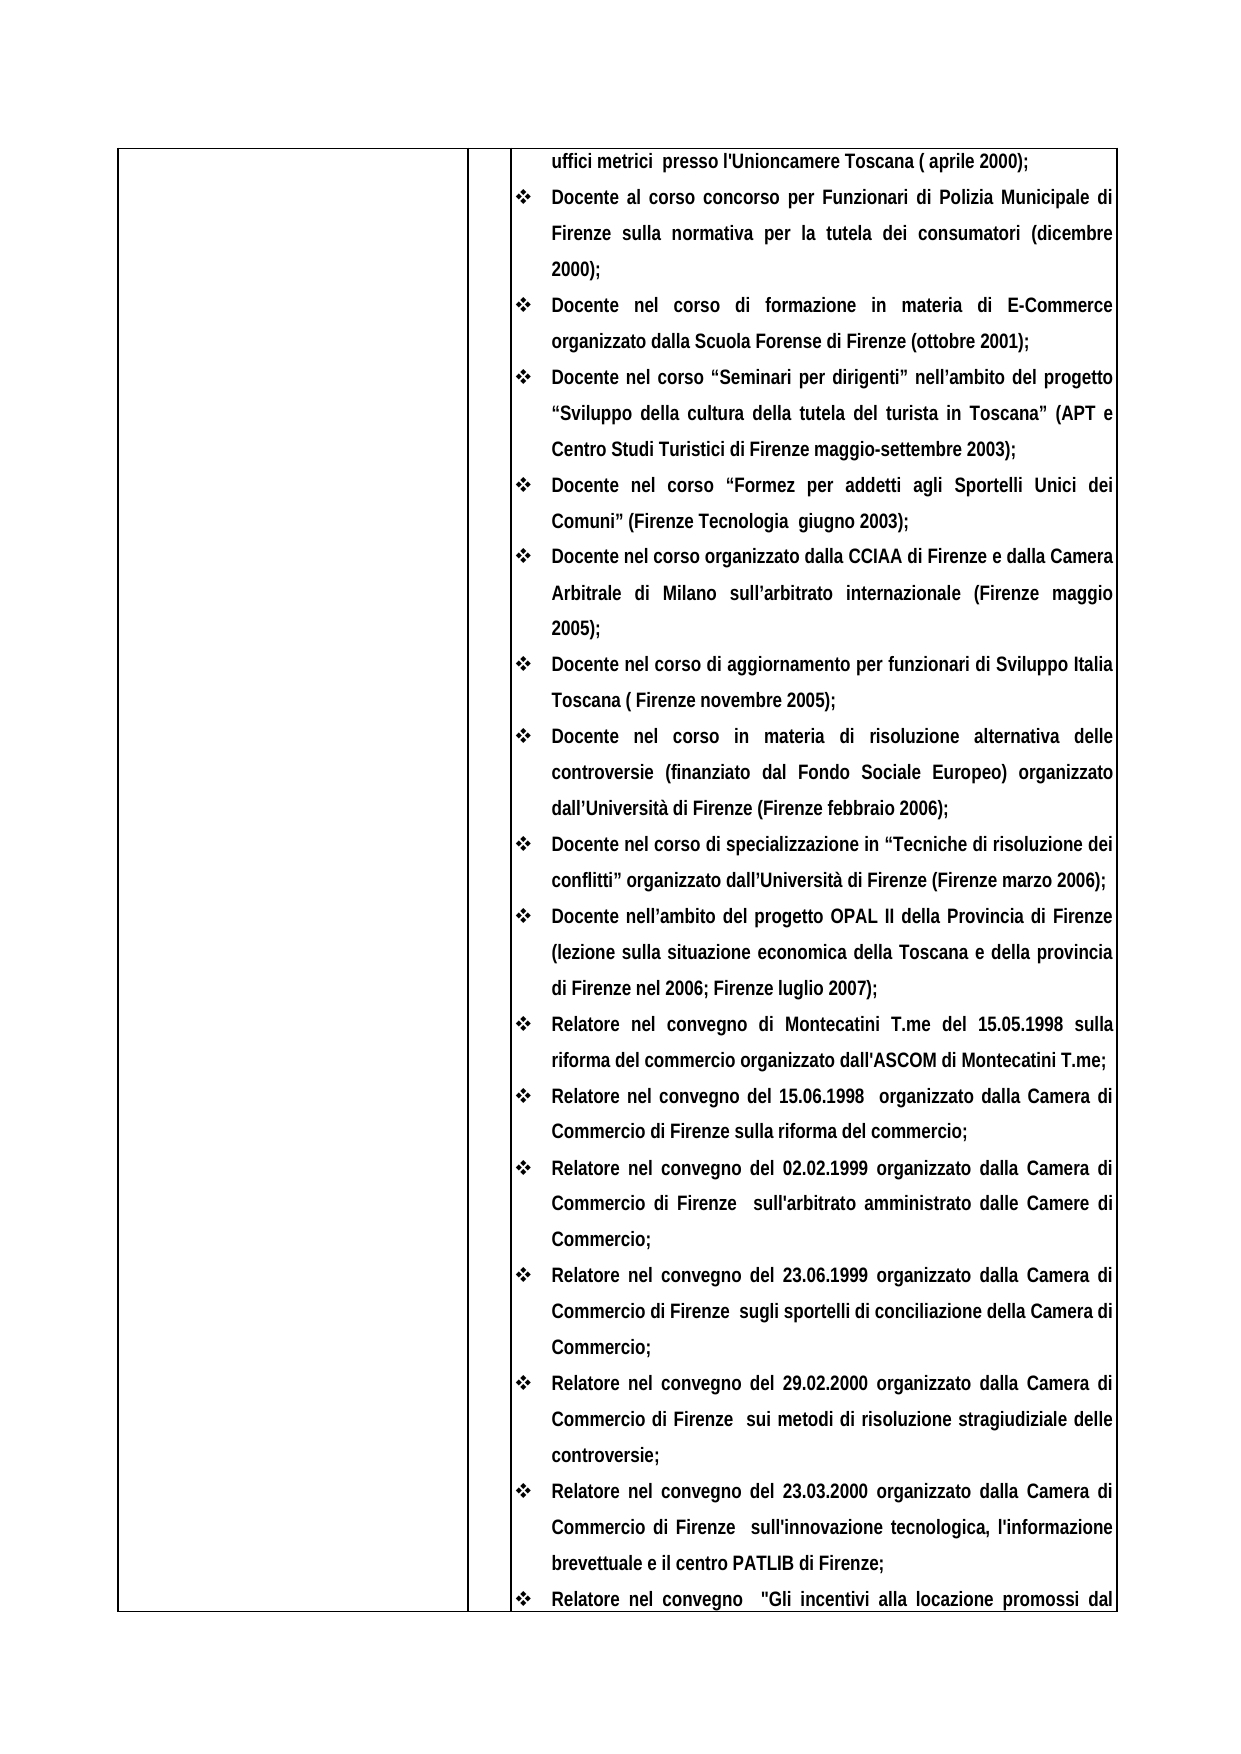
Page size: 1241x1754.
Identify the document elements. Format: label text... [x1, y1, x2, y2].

table_cell [119, 149, 467, 1611]
table_cell Pubblicazioni Risoluzioni dell’U.P.I.C.A. di Firenze dal 1994 al 1997 (pubblicato da UPICA di Firenze 15/10/1997) “Super partes. Per “conciliare” fra imprese e utenti”. Articolo pubblicato su “Arti & Mercature” n. ¾ 1998, trimestrale della Camera di Commercio di Firenze “La conciliazione stragiudiziale. Uno strumento nuovo ed efficace per la composizione delle controversie. L’esperienza della Camera di Commercio di Firenze” pubblicato sulla rivista trimestrale di dottrina “Disciplina del Commercio e dei Servizi” 2004 Maggioli editore “Fare sistema per diventare più competitivi: il marketing territoriale”. Editoriale pubblicato su “Camera News” n. 3 del 2004, periodico della Camera di Commercio di Firenze “Conciliare? Conviene” Editoriale pubblicato su “Camera News” n. 6 del 2004, periodico della Camera di Commercio di Firenze “L’arbitrato internazionale: un’opportunità da non perdere per le piccole e medie imprese!”. Articolo pubblicato su “Promozione Firenze” (n. 1 2006) semestrale di Promofirenze, Azienda speciale della Camera di Commercio di Firenze “La conciliazione nel franchising” articolo pubblicato su INDIS “Il Franchising” Maggioli ed. 2006 Docenze e partecipazione a convegni Docente corsi abilitanti per il commercio (organizzati dalla Camera) durante il 1999 per la materia “disciplina del commercio”; Docente nei corsi abilitanti per l’iscrizione al ruolo agenti di affari in mediazione (organizzati dalla Camera) durante il 1999 , per la materia “disciplina legislativa agenti di affari in mediazione”; Docente nell'ambito della XV e XVI edizione del corso-concorso per la VI q.f. presso l'istituto G. Tagliacarne di Roma per illustrare il REC e i principali albi e ruoli camerali; Docente nell'ambito di un corso per praticanti dottori commercialisti (novembre 1998) per illustrare le tematiche relative alla camera arbitrale e allo sportello di conciliazione; Docente nell'ambito del corso di formazione per agenti della Polizia Municipale del Comune di Bagno a Ripoli (aprile 2000); Docente nell'ambito dei corsi per conciliatori svoltisi presso la Camera di Commercio di Firenze nel 1999; Docente nel corso di formazione del personale camerale addetto agli uffici metrici presso l'Unioncamere Toscana ( aprile 2000); Docente al corso concorso per Funzionari di Polizia Municipale di Firenze sulla normativa per la tutela dei consumatori (dicembre 2000); Docente nel corso di formazione in materia di E-Commerce organizzato dalla Scuola Forense di Firenze (ottobre 2001); Docente nel corso “Seminari per dirigenti” nell’ambito del progetto “Sviluppo della cultura della tutela del turista in Toscana” (APT e Centro Studi Turistici di Firenze maggio-settembre 2003); Docente nel corso “Formez per addetti agli Sportelli Unici dei Comuni” (Firenze Tecnologia giugno 2003); Docente nel corso organizzato dalla CCIAA di Firenze e dalla Camera Arbitrale di Milano sull’arbitrato internazionale (Firenze maggio 2005); Docente nel corso di aggiornamento per funzionari di Sviluppo Italia Toscana ( Firenze novembre 2005); Docente nel corso in materia di risoluzione alternativa delle controversie (finanziato dal Fondo Sociale Europeo) organizzato dall’Università di Firenze (Firenze febbraio 2006); Docente nel corso di specializzazione in “Tecniche di risoluzione dei conflitti” organizzato dall’Università di Firenze (Firenze marzo 2006); Docente nell’ambito del progetto OPAL II della Provincia di Firenze (lezione sulla situazione economica della Toscana e della provincia di Firenze nel 2006; Firenze luglio 2007); Relatore nel convegno di Montecatini T.me del 15.05.1998 sulla riforma del commercio organizzato dall'ASCOM di Montecatini T.me; Relatore nel convegno del 15.06.1998 organizzato dalla Camera di Commercio di Firenze sulla riforma del commercio; Relatore nel convegno del 02.02.1999 organizzato dalla Camera di Commercio di Firenze sull'arbitrato amministrato dalle Camere di Commercio; Relatore nel convegno del 23.06.1999 organizzato dalla Camera di Commercio di Firenze sugli sportelli di conciliazione della Camera di Commercio; Relatore nel convegno del 29.02.2000 organizzato dalla Camera di Commercio di Firenze sui metodi di risoluzione stragiudiziale delle controversie; Relatore nel convegno del 23.03.2000 organizzato dalla Camera di Commercio di Firenze sull'innovazione tecnologica, l'informazione brevettuale e il centro PATLIB di Firenze; Relatore nel convegno "Gli incentivi alla locazione promossi dal Comune di Firenze e del circondario. I nuovi contratti." (Firenze, aprile 2000). Relatore nel convegno "La conciliazione nel turismo" organizzato dalla FIAVET Toscana ( Firenze maggio 2000); Relatore al secondo congresso territoriale "La tutela del consumatore" organizzato dall'ADICONSUM di Firenze ( Firenze maggio 2000 ); Relatore nella giornata di studio sulla riforma della pubblicità dei protesti presso la CCIAA di Firenze (dicembre 2000); Relatore al seminario formativo riservato agli addetti degli sportelli per l'assistenza ai turisti della provincia di Firenze, svoltosi presso la CCIAA di Firenze (marzo 2001); Relatore nel convegno, organizzato presso la CCIAA di Firenze dalla FIMAA, sulla riforma della legge n.39/89 (mediazione; marzo 2001); Relatore nel convegno, organizzato dalla Federconsumatori Toscana presso la CCIAA di Firenze, sulla pubblicità ingannevole (settembre 2001); Relatore nel convegno, organizzato dall'Adiconsum Toscana, sull'inquinamento elettromagnetico (Firenze, settembre 2001); Relatore nel convegno di presentazione della Borsa immobiliare metropolitana presso la CCIAA di Firenze (novembre 2001); Relatore nel convegno sulla giustizia alternativa organizzato dalla Confconsumatori Toscana (Firenze, dicembre 2002); Relatore nel convegno di presentazione del sistema di regolazione del mercato dei servizi di auto e moto riparazione (CCIAA Firenze dicembre 2002); Relatore nel convegno di presentazione del servizio di conciliazione in materia di assicurazioni (CCIAA Firenze dicembre 2002); Relatore nel convegno organizzato dall’Unione Regionale delle Camere di Commercio della Toscana sulla riforma della normativa dei protesti cambiari; Relatore nella tavola rotonda sul mercato immobiliare fiorentino e il ruolo delle istituzioni organizzata dall’ANAMA (Firenze febbraio 2003); Relatore nel forum sulle fonti energetiche rinnovabili organizzato dall’ADICONSUM (Firenze marzo 2003); Relatore nel convegno “Le clausole vessatorie nei contratti del consumatore utente” organizzato dalla Federconsumatori (Firenze marzo 2003); Relatore nel convegno “Conciliazione, arbitrato rapido, mediazione collettiva” organizzato dalla Camera di Commercio di Firenze (Firenze marzo 2003); Moderatore nel seminario “La responsabilità sociale nella strategia commerciale dell’impresa” organizzato dalla Camera di Commercio di Firenze (Firenze giugno 2003); Relatore nel convegno “Il cittadino consumatore e la conciliazione: esperienze per un moderno sistema di risoluzione delle controversie” organizzato dal C.R.C.U. della Toscana (Firenze luglio 2003); Relatore nel convegno “Viaggi, vacanze, turismo: quali tutele per il consumatore?” (Federconsumatori Regionale Toscana Firenze settembre 2003); Relatore nel convegno “RC auto, dalla giungla delle tariffe ai nuovi diritti dell’assicurato” (Adiconsum Firenze ottobre 2003); Relatore nel convegno “Promozione e tutela del design industriale italiano nel mercato interno” (API Firenze ottobre 2003); Relatore al workshop “Da un’esperienza, il progetto plan, a un sistema, il vivaio di imprese” (Associazione Progetto Arcobaleno e altri Firenze novembre 2003); Relatore al convegno “Villaggio multietnico: dialogo e integrazione fra culture diverse.” Organizzato da “Firenze 2010” (Firenze febbraio 2004). Relatore al convegno “Mille giovani per mille sartorie” organizzato dal Comune di Firenze, dalla CCIAA di Firenze, dalla CNA e dalla Confartigianato (Firenze febbraio 2004); Relatore al convegno su “L’artigianato in provincia di Firenze” (CNA Firenze, aprile 2004); Relatore al seminario su “Le Camere di Commercio: i servizi ADR e il Diritto Societario” organizzato dalla CCIAA di Firenze (Firenze, maggio 2004); Relatore al convegno “Navigare sicuri su Internet” organizzato da CCIAA di Firenze (Firenze giugno 2004); Relatore al convegno “Carrozzeria trasparente” organizzato da CNA di Firenze (Firenze luglio 204); Relatore al convegno “Mediatori immobiliari” organizzato da FIMAA Firenze (Firenze luglio 2004); Relatore al convegno “Conciliazione on line” presso “Firenze world vision” organizzato da COLAP Toscana (Firenze, settembre 2004); Relatore al convegno “Il conflitto e la conciliazione” organizzato da CCIAA di Firenze (Firenze ottobre 2004); Relatore al Terzo Congresso provinciale dell’Adiconsum Firenze (Firenze novembre 2004); Relatore al convegno “Il consumatore e la comunicazione on-line” organizzato dalla Regione Toscana (Firenze novembre 2004); Relatore al convegno “Il valore dei mestieri” organizzato da CCIAA e Comune di Firenze (Firenze dicembre 2004); Relatore al convegno “Professione pulitintore: quale futuro?” organizzato da CNA Toscana e Confartigianato Toscana (Firenze gennaio 2005); Relatore al convegno “Progetto stage 2” organizzato dal Comune di Firenze (Firenze febbraio 2005); Relatore al seminario “Lavori in casa senza sorprese” nell’ambito della fiera “Habitando” (Firenze febbraio 2005); Relatore al seminario “La responsabilità sociale delle imprese e i vantaggi per le PMI” organizzato da API Firenze (Firenze febbraio 2005); Relatore al convegno “La cultura della conciliazione” organizzato da Regione Toscana e COLAP Toscana (Firenze febbraio 2005); Relatore al convegno “Vendita ed acquisto della casa: il giusto rapporto con l’agente immobiliare” organizzato da Adiconsum (Firenze maggio 2005); Relatore al convegno sul franchising organizzato dall’INDIS di Roma (Roma ottobre 2005); Relatore al convegno “Conciliazione in azione” organizzato dalla CCIAA di Firenze (Firenze ottobre 2005); Relatore al convegno “Come affrontare la sfida della competitività” organizzato da API Firenze (Firenze novembre 2005); Relatore al convegno “PMI: strategie per crescere nei mercati esteri” organizzato da Assindustria Firenze (Firenze novembre 2005); Relatore al convegno “Ritorno alla competitività; l’impresa estesa” organizzato da Assindustria Firenze (Firenze novembre 2005); Relatore al convegno sul Codice della proprietà industriale organizzato dalla CCIAA di Firenze (Firenze novembre 2005); Relatore al convegno “Contraffazione dei prodotti e tutela dei consumatori” organizzato da Adiconsum e Consumers’ Forum (Firenze novembre 2005); Relatore al convegno “Risparmio e banche” organizzato da Federconsumatori Toscana (Firenze dicembre 2005); Relatore al convegno sul Testo unico dell’ambiente organizzato da Assindustria Firenze (Firenze dicembre 2005); Relatore al convegno sul mercato immobiliare di Firenze e della Toscana organizzato dal Salone Immobiliare di Firenze (Firenze marzo 2006); Relatore al convegno sulla Conciliazione per i professionisti organizzato dal COLAP Toscana (Firenze aprile 2006); Relatore al convegno sulla contraffazione nel sistema moda organizzato da Adiconsum Toscana (Firenze maggio 2006); Relatore al seminario sui marchi e brevetti organizzato da Assindustria Firenze ( Firenze, luglio 2006); Relatore al convegno “Dalla competizione selvaggia alla collaborazione competitiva; le imprese di subfornitura meccanica” organizzato da CNA Firenze (Firenze, ottobre 2006); Relatore al convegno “La Conciliazione uno strumento per consumatori ed imprese” organizzato dalla Camera di Commercio di Firenze (Firenze, ottobre 2006); Relatore al convegno “La conciliazione e le società” organizzato dalla Camera di Commercio di Firenze (Firenze, ottobre 2006); Relatore al convegno “La contrattualistica nei lavori edili” organizzato da CNA Firenze (Firenze, ottobre 2006); Relatore al convegno “Consumo e controversie. Quali soluzioni?” organizzato dall’Adiconsum Toscana (Firenze, ottobre 2006); Relatore al convegno “L’arbitrato e le società” organizzato dalla Camera di Commercio di Firenze (Firenze, novembre 2006); Relatore al convegno “La conciliazione: uno strumento innovativo per la gestione delle controversie” organizzato dall’Associazione Informatici Professionisti (Firenze, novembre 2006); Relatore al convegno “La Conciliazione e le società” organizzato dalla Camera di Commercio di Firenze (Firenze, ottobre 2006); Relatore al convegno “Codice delle assicurazioni. Quali le innovazioni?” organizzato dall’Adiconsum Toscana (Firenze, dicembre 2006); Relatore al convegno “Nuovi finanziamenti per sostenere lo sviluppo e l’innovazione” organizzato dall’Api Firenze (Firenze, dicembre 2006); Relatore al convegno “Report annuale sul consumerismo 2006” organizzato dalla Regione Toscana ( Firenze, febbraio 2007); Relatore al convegno “Protocolli innovativi per la produzione di olio extravergine di oliva di eccellenza” organizzato dalla CCIAA di Firenze (Firenze, marzo 2007); Relatore al convegno “Un pannello di controllo strategico per la destinazione Firenze” organizzato dalla CCIAA di Firenze in collaborazione con l’Università Bocconi (Firenze, maggio 2007); Relatore al convegno “Il bilancio di responsabilità sociale nelle RSA” organizzato da Qualitas di Firenze (Firenze, giugno 2007); Relatore al convegno “Finanza d’impresa e Basilea 2: quali risorse manageriali per innovare e competere?” organizzato da Manager Italia (Firenze giugno 2007); Relatore al convegno “Accelerare la crescita con la quotazione in borsa” organizzato da CCIAA di Firenze e Borsa Italiana SPA (Firenze ottobre 2007); Relatore al convegno “Come difendersi dalla contraffazione” organizzato da CCIAA di Firenze (febbraio 2008); Relatore al convegno d’inaugurazione dei corsi di laurea nel Circondario Empolese Valdelsa, organizzato dall’ Università degli Studi di Firenze (febbraio 2008); Relatore al convegno “Artigianato e giovani” organizzato da Confartigianato Firenze e Comune di Sesto Fiorentino (Sesto Fiorentino aprile 2008); Relatore al convegno “L’orizzonte globale dello sviluppo locale” organizzato dalla Provincia di Firenze (Firenze, maggio 2008); Partecipazione alla “Risk Management Conference 2008” organizzata dall’Università di Firenze (Firenze, giugno 2008); Relatore al convegno “Buy Tourism on line” organizzato da CCIAA di Firenze, Regione Toscana e CNA (Firenze, novembre 2008); Relatore al convegno “Dove va il restauro?” organizzato dalla Provincia di Firenze (Firenze, novembre 2008); Relatore al convegno “Primi passi su web 2.0 per le PMI” organizzato da CNA (Firenze, dicembre 2008); Relatore al convegno “Rallenta la crescita dell’economia fiorentina” organizzato da IRPET e Provincia di Firenze (Firenze, dicembre 2008); Relatore al convegno “L’impatto economico del turismo nella provincia di Firenze- anno 2008 ” organizzato da CCIAA di Firenze e Centro Studi Turistici di Firenze (Firenze, febbraio 2009); Relatore al convegno “Presentazione della mostra su Galileo” organizzato dalla Fondazione Palazzo Strozzi (Firenze, marzo 2009); Relatore al convegno “Garanzie “Emergenza Economia”” organizzato da CCIAA di Firenze, Regione Toscana e Fidi Toscana (Firenze, marzo 2009); Relatore al convegno “Garanzie “Emergenza Economia”” organizzato da CCIAA di Firenze, Regione Toscana e Fidi Toscana (Empoli, aprile 2009); Relatore al convegno “Le Energie Rinnovabili” organizzato dalla CCIAA di Firenze (Firenze, aprile 2009); Relatore al convegno “Buy Tourism on line light” organizzato da Regione Toscana e CCIAA di Firenze (Firenze aprile 2009); Relatore al convegno “Promotion and communication” organizzato da Confartigianato Firenze e CCIAA di Firenze (Firenze, aprile 2009); Relatore al convegno “La selezione degli oli extravergini di Firenze” organizzato dalla CCIAA di Firenze (Firenze aprile 2009); Relatore al convegno “I bilanci delle società di capitali fiorentine” organizzato dalla CCIAA di Firenze (Firenze luglio 2009); Relatore al convegno sull’olio extravergine di oliva organizzato dalla CCIAA di Firenze (San Casciano Val di Pesa ottobre 2009); Partecipazione al Comitato scientifico di “Buy Tourism on line” novembre 2009; Relatore al convegno “Bilancio sotto la lente” analisi del bilancio del Comune di Firenze organizzato dal Comune di Firenze e Confindustria (Firenze, giugno 2010); Relatore al convegno “Terzo rapporto sui bilanci delle società di capitale fiorentine” organizzato dalla CCIAA di Firenze (Firenze, giugno 2010); Relatore al convegno sul commercio elettronico dei prodotti alimentari e sulla Borsa merci telematica organizzato dalla CCIAA di Firenze (Firenze, luglio 2010); Relatore al convegno sul prezzario regionale delle opere edili organizzato dalla Regione Toscana (Firenze ottobre 2010); Relatore al convegno “Università e enogastronomia a Firenze” organizzato da Confesercenti e CCIAA di Firenze (Firenze, novembre 2010); Relatore al convegno sull’alternanza scuola-lavoro organizzato da Provincia e CCIAA di Firenze (Firenze, dicembre 2010); Relatore al convegno sulla riforma del codice della proprietà industriale organizzato dalla Prefettura e dalla CCIAA di Firenze (Firenze, dicembre 2010); Relatore al convegno “Quinto rapporto sui bilanci delle società di capitale fiorentine” organizzato dalla CCIAA di Firenze (Firenze, luglio 2012); Relatore al convegno “Sesto rapporto sui bilanci delle società di capitale fiorentine” organizzato dalla CCIAA di Firenze (Firenze, luglio 2013); Relatore al convegno “La scuola frequenta l’impresa” organizzato da Camera di Commercio di Firenze ed Istituto Peano con il patrocinio della Provincia di Firenze e dell’Ufficio Scolastico Regionale per la Toscana (Firenze, dicembre 2013); Relatore al convegno “Meeting point per le nuove imprese” organizzato da CCIAA FI e Confcommercio Firenze (Firenze, luglio 2014); Relatore al convegno “Eccellenze in digitale” organizzato da Camera di Commercio di Firenze (ottobre 2014); Relatore al convegno “Conferenza finale Innocrafts” sull’artigianato artistico organizzato dal Comune di Firenze (Firenze ottobre 2014); Partecipazione alla conferenza stampa sulla Biennale Enogastronomica Fiorentina organizzata da Confesercenti Firenze (Firenze novembre 2014); Relatore al convegno “Legalità ed ambiente” organizzato dal Ministero dell’Ambiente e dalla Camera di Commercio di Firenze (novembre 2014); Partecipazione alla conferenza stampa su “CNA la rete di prossimità per le aziende” (organizzato da CNA Firenze, novembre 2014); Relatore al convegno “Rinascere dalla crisi. Accesso al credito” organizzato da Camera di Commercio di Firenze (Firenze, dicembre 2014); Relatore al convegno “Rating di legalità” organizzato da Camera di Commercio di Firenze (Firenze, maggio 2015); Relatore al convegno “Fondi europei 2014-2015 e settori della conoscenza” organizzato da FLC CGIL Toscana (Firenze, maggio 2015); Relatore al convegno “Reti e progetti per un’economia legale trasparente e responsabile” organizzato da FORUM PA ( Roma, maggio 2015); Relatore all’incontro operativo su Istruzione e Formazione organizzato dal Comitato Grandi Aziende dell’Area Metropolitana Fiorentina (Firenze, giugno 2015); Relatore al convegno “La diffusione della cultura brevettuale; l’olio di qualità” organizzato dalla Camera di Commercio di Firenze (Firenze, giugno 2015); Relatore al convegno “Buy local-Act global” nell’ambito del WORLD CHAMBERS CONGRESS organizzato da ICC World Chambers Federation (Torino, giugno 2015); Partecipazione alla conferenza stampa di lancio del progetto “Un ponte fra banche e imprese” con la firma della firma della convenzione fra banche, consorzi fidi e Camera di Commercio di Firenze (Firenze, giugno 2015); Relatore al convegno “Made in Italy. Eccellenze in digitale” organizzato dalla Camera di Commercio di Firenze (Firenze, settembre 2015); Relatore al seminario “Sportello etichettatura” organizzato dalla Camera di Commercio di Firenze (Firenze, ottobre 2015). [512, 149, 1116, 1611]
table_cell [469, 149, 510, 1611]
